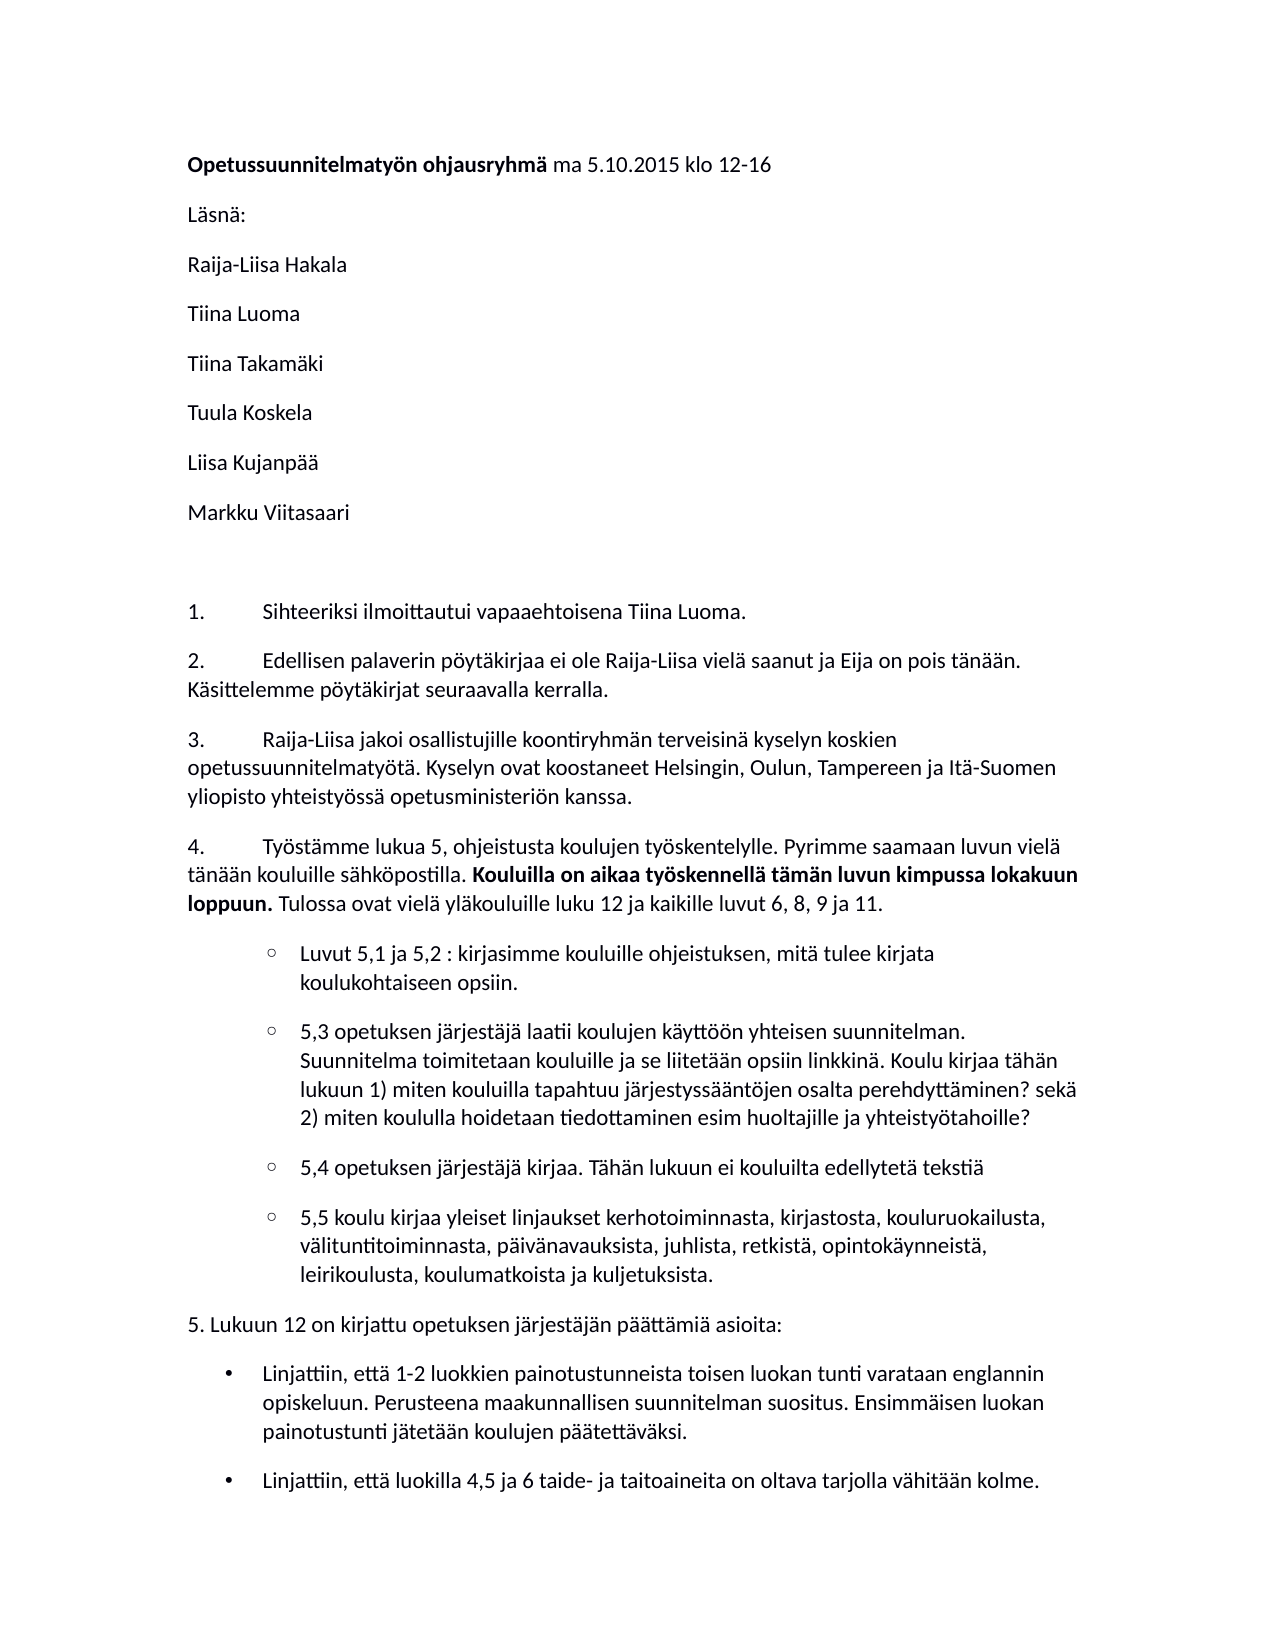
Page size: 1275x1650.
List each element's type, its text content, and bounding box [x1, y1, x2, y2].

list Raija-Liisa jakoi osallistujille koontiryhmän terveisinä kyselyn koskien opetussuunnitelmatyötä. Kyselyn ovat koostaneet Helsingin, Oulun, Tampereen ja Itä-Suomen yliopisto yhteistyössä opetusministeriön kanssa. [187, 724, 1087, 810]
text Liisa Kujanpää [187, 447, 1087, 476]
text Markku Viitasaari [187, 497, 1087, 526]
list 5,5 koulu kirjaa yleiset linjaukset kerhotoiminnasta, kirjastosta, kouluruokailusta, välituntitoiminnasta, päivänavauksista, juhlista, retkistä, opintokäynneistä, leirikoulusta, koulumatkoista ja kuljetuksista. [262, 1202, 1087, 1288]
text Tuula Koskela [187, 398, 1087, 427]
text Läsnä: [187, 199, 1087, 228]
list Työstämme lukua 5, ohjeistusta koulujen työskentelylle. Pyrimme saamaan luvun vielä tänään kouluille sähköpostilla. Kouluilla on aikaa työskennellä tämän luvun kimpussa lokakuun loppuun. Tulossa ovat vielä yläkouluille luku 12 ja kaikille luvut 6, 8, 9 ja 11. [187, 831, 1087, 917]
list 5,3 opetuksen järjestäjä laatii koulujen käyttöön yhteisen suunnitelman. Suunnitelma toimitetaan kouluille ja se liitetään opsiin linkkinä. Koulu kirjaa tähän lukuun 1) miten kouluilla tapahtuu järjestyssääntöjen osalta perehdyttäminen? sekä 2) miten koululla hoidetaan tiedottaminen esim huoltajille ja yhteistyötahoille? [262, 1017, 1087, 1132]
text Tiina Takamäki [187, 348, 1087, 377]
list Luvut 5,1 ja 5,2 : kirjasimme kouluille ohjeistuksen, mitä tulee kirjata koulukohtaiseen opsiin. [262, 938, 1087, 996]
text Tiina Luoma [187, 299, 1087, 327]
list Linjattiin, että 1-2 luokkien painotustunneista toisen luokan tunti varataan englannin opiskeluun. Perusteena maakunnallisen suunnitelman suositus. Ensimmäisen luokan painotustunti jätetään koulujen päätettäväksi. [225, 1359, 1087, 1445]
text Opetussuunnitelmatyön ohjausryhmä ma 5.10.2015 klo 12-16 [187, 150, 1087, 179]
text Raija-Liisa Hakala [187, 249, 1087, 278]
list Sihteeriksi ilmoittautui vapaaehtoisena Tiina Luoma. [187, 596, 1087, 625]
list Edellisen palaverin pöytäkirjaa ei ole Raija-Liisa vielä saanut ja Eija on pois tänään. Käsittelemme pöytäkirjat seuraavalla kerralla. [187, 646, 1087, 703]
text 5. Lukuun 12 on kirjattu opetuksen järjestäjän päättämiä asioita: [187, 1309, 1087, 1338]
list Linjattiin, että luokilla 4,5 ja 6 taide- ja taitoaineita on oltava tarjolla vähitään kolme. [225, 1466, 1087, 1494]
list 5,4 opetuksen järjestäjä kirjaa. Tähän lukuun ei kouluilta edellytetä tekstiä [262, 1152, 1087, 1181]
